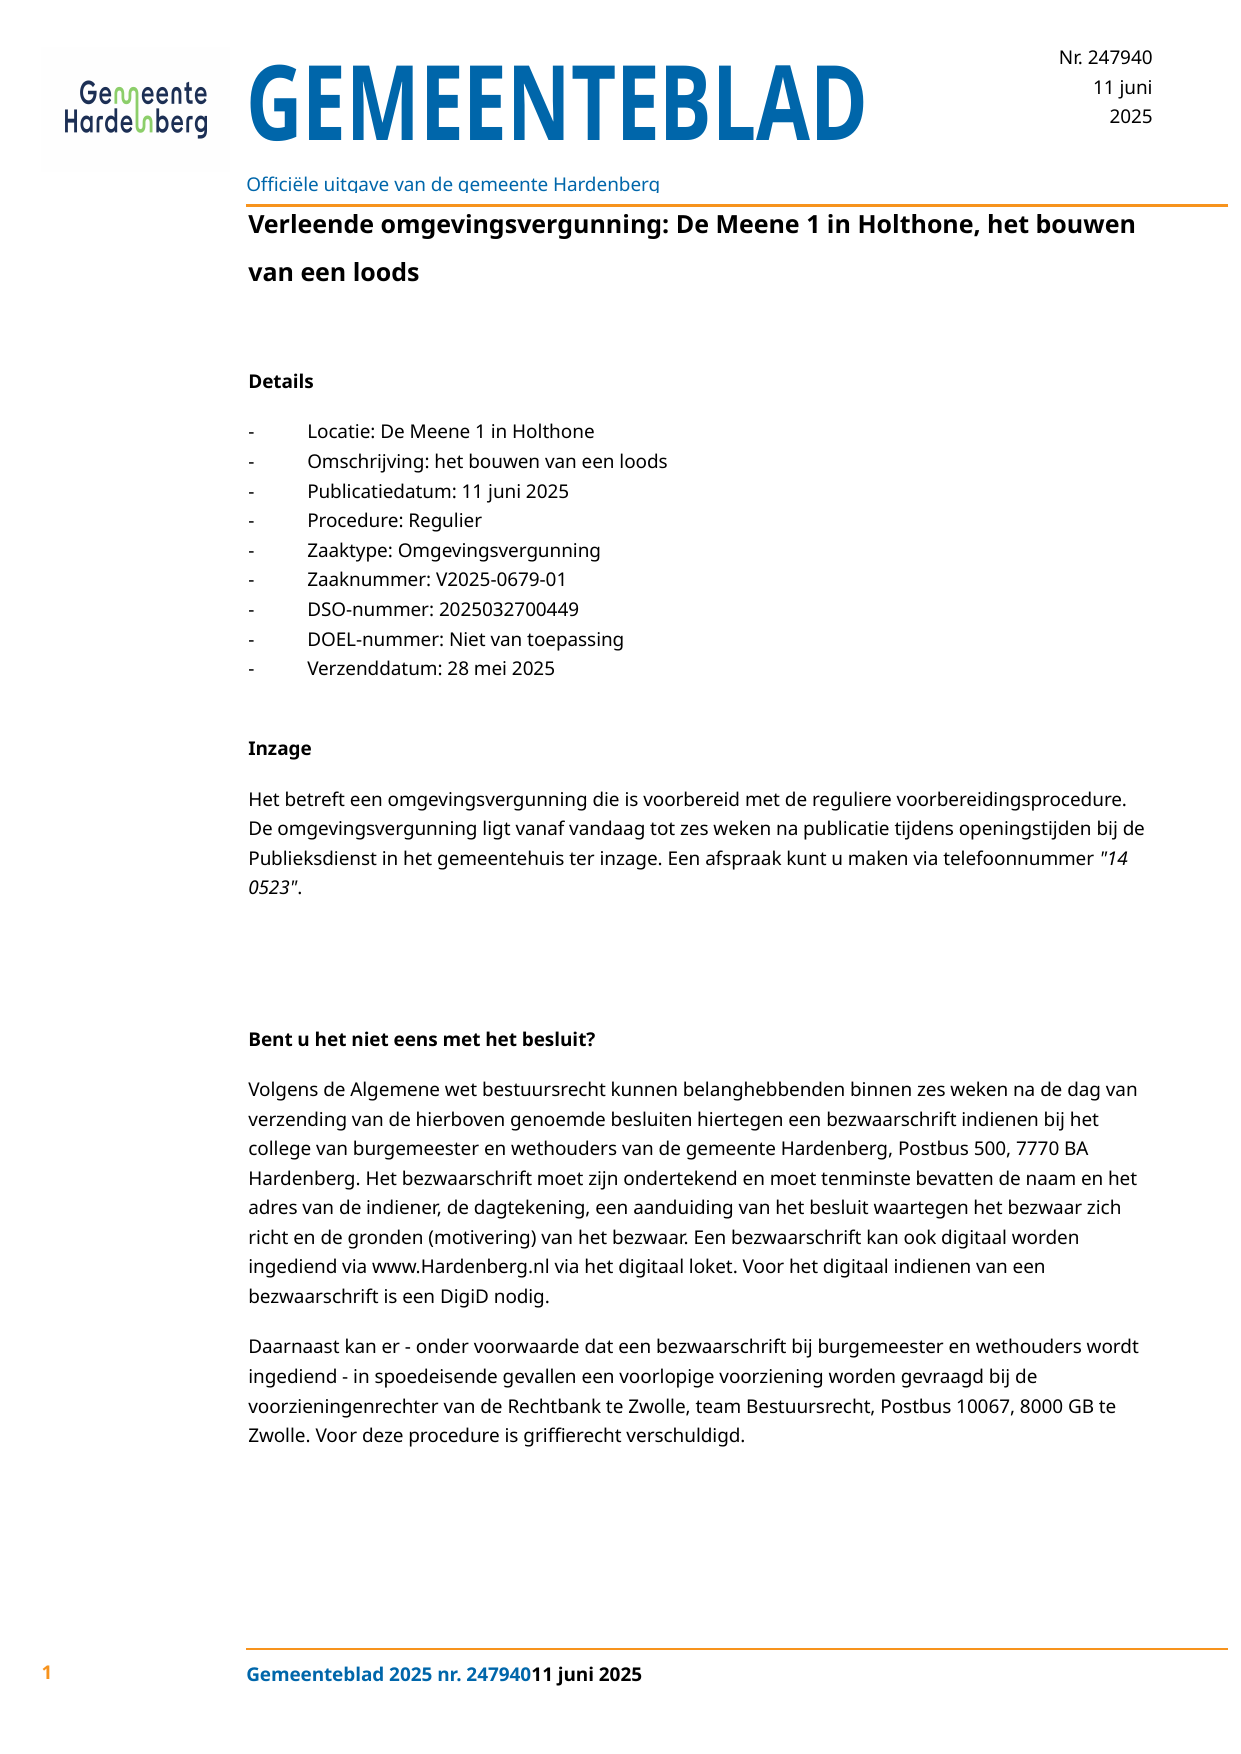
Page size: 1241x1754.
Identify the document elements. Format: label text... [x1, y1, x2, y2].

list Omschrijving: het bouwen van een loods [248, 448, 1152, 474]
list DOEL-nummer: Niet van toepassing [248, 626, 1152, 652]
text Volgens de Algemene wet bestuursrecht kunnen belanghebbenden binnen zes weken na de dag van verzending van de hierboven genoemde besluiten hiertegen een bezwaarschrift indienen bij het college van burgemeester en wethouders van de gemeente Hardenberg, Postbus 500, 7770 BA Hardenberg. Het bezwaarschrift moet zijn ondertekend en moet tenminste bevatten de naam en het adres van de indiener, de dagtekening, een aanduiding van het besluit waartegen het bezwaar zich richt en de gronden (motivering) van het bezwaar. Een bezwaarschrift kan ook digitaal worden ingediend via www.Hardenberg.nl via het digitaal loket. Voor het digitaal indienen van een bezwaarschrift is een DigiD nodig. [248, 1076, 1152, 1309]
text Verleende omgevingsvergunning: De Meene 1 in Holthone, het bouwen van een loods [248, 207, 1152, 288]
list Verzenddatum: 28 mei 2025 [248, 655, 1152, 681]
list Locatie: De Meene 1 in Holthone [248, 419, 1152, 444]
picture [41, 47, 231, 172]
list Zaaktype: Omgevingsvergunning [248, 537, 1152, 563]
list Publicatiedatum: 11 juni 2025 [248, 478, 1152, 504]
list Zaaknummer: V2025-0679-01 [248, 567, 1152, 592]
text Bent u het niet eens met het besluit? [248, 1026, 1152, 1052]
list Procedure: Regulier [248, 507, 1152, 533]
text Inzage [248, 735, 1152, 761]
text Details [248, 368, 1152, 394]
text Het betreft een omgevingsvergunning die is voorbereid met de reguliere voorbereidingsprocedure. De omgevingsvergunning ligt vanaf vandaag tot zes weken na publicatie tijdens openingstijden bij de Publieksdienst in het gemeentehuis ter inzage. Een afspraak kunt u maken via telefoonnummer "14 0523". [248, 786, 1152, 900]
text Daarnaast kan er - onder voorwaarde dat een bezwaarschrift bij burgemeester en wethouders wordt ingediend - in spoedeisende gevallen een voorlopige voorziening worden gevraagd bij de voorzieningenrechter van de Rechtbank te Zwolle, team Bestuursrecht, Postbus 10067, 8000 GB te Zwolle. Voor deze procedure is griffierecht verschuldigd. [248, 1334, 1152, 1448]
list DSO-nummer: 2025032700449 [248, 596, 1152, 622]
